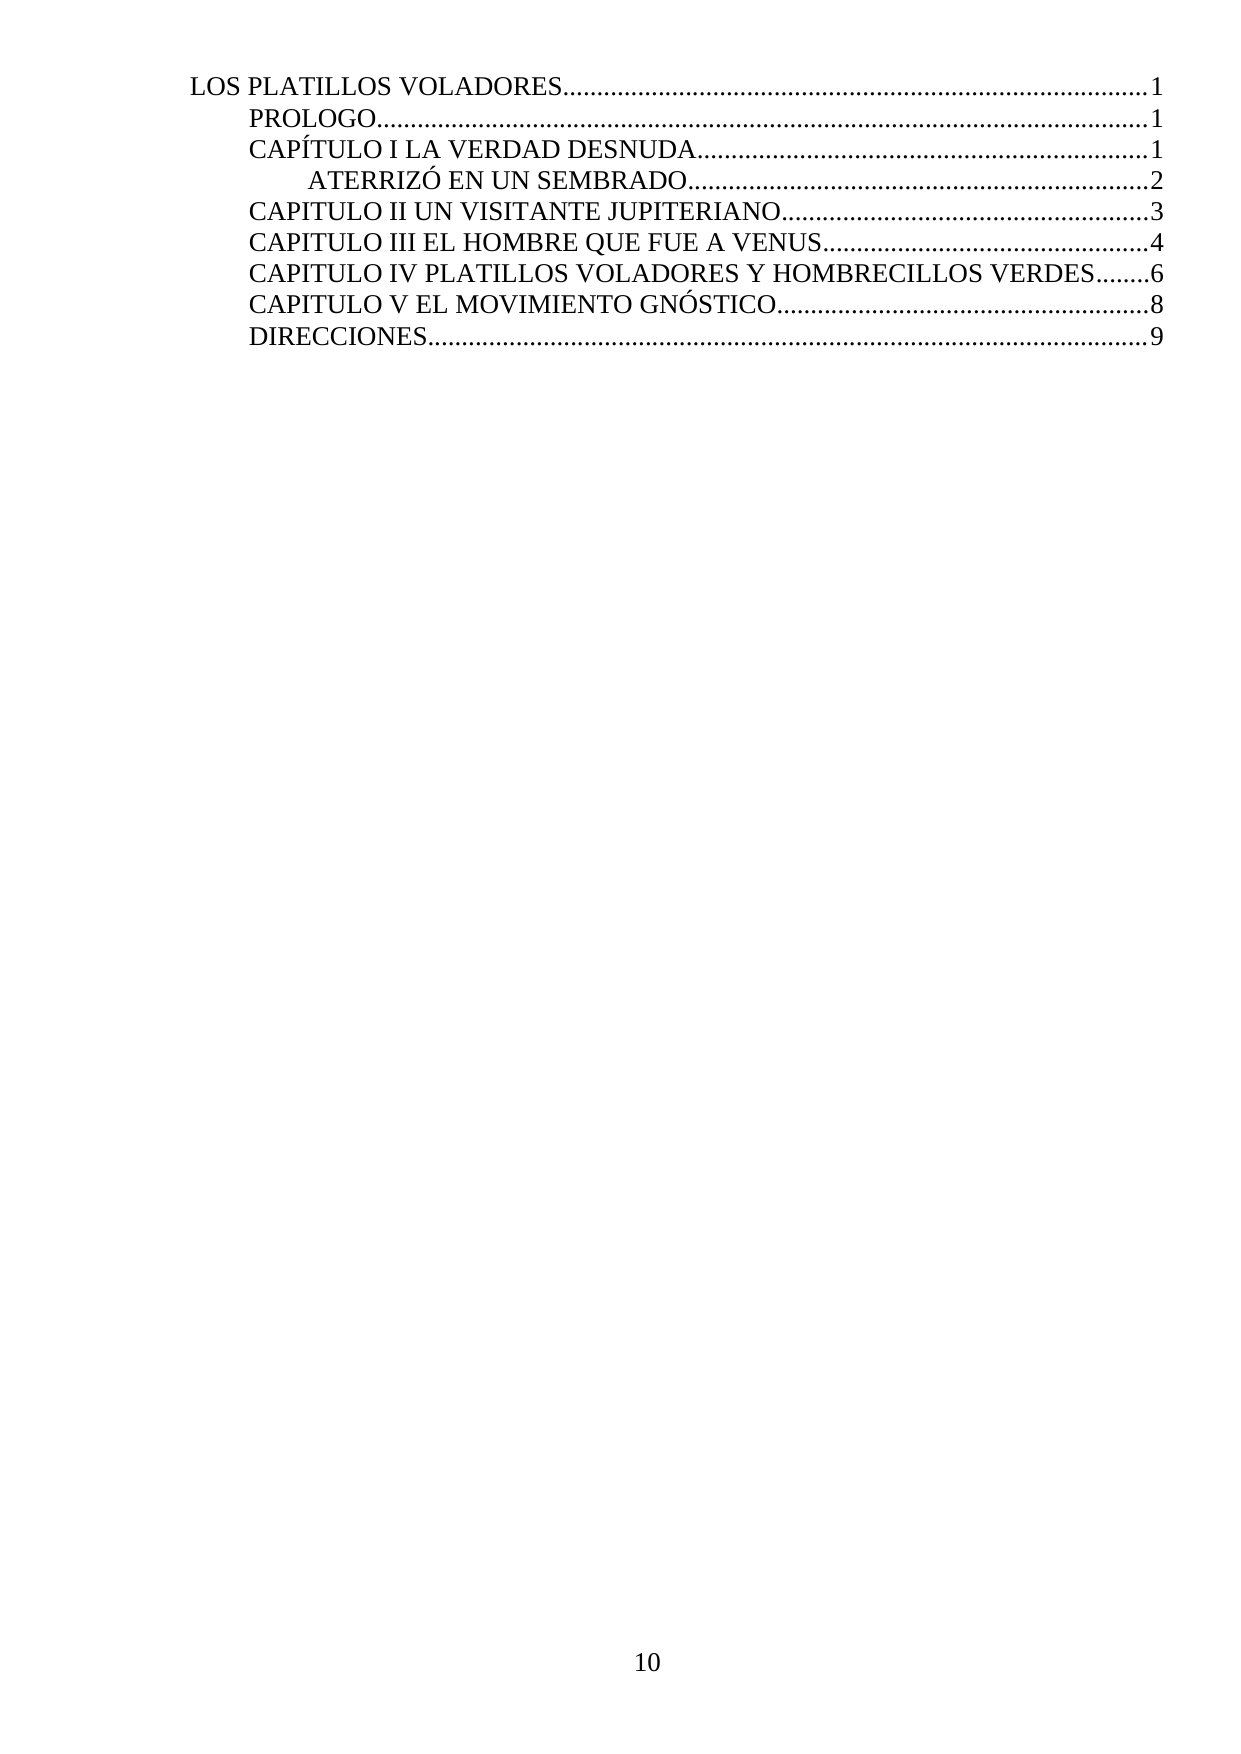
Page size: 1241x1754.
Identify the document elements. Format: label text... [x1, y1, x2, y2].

text PROLOGO 1 [248, 102, 1164, 133]
text DIRECCIONES 9 [248, 320, 1164, 351]
text CAPITULO III EL HOMBRE QUE FUE A VENUS 4 [248, 226, 1164, 257]
text ATERRIZÓ EN UN SEMBRADO 2 [307, 164, 1164, 195]
text CAPÍTULO I LA VERDAD DESNUDA 1 [248, 133, 1164, 164]
text CAPITULO II UN VISITANTE JUPITERIANO 3 [248, 195, 1164, 226]
text LOS PLATILLOS VOLADORES 1 [189, 71, 1164, 102]
text CAPITULO IV PLATILLOS VOLADORES Y HOMBRECILLOS VERDES 6 [248, 257, 1164, 288]
text CAPITULO V EL MOVIMIENTO GNÓSTICO 8 [248, 288, 1164, 320]
